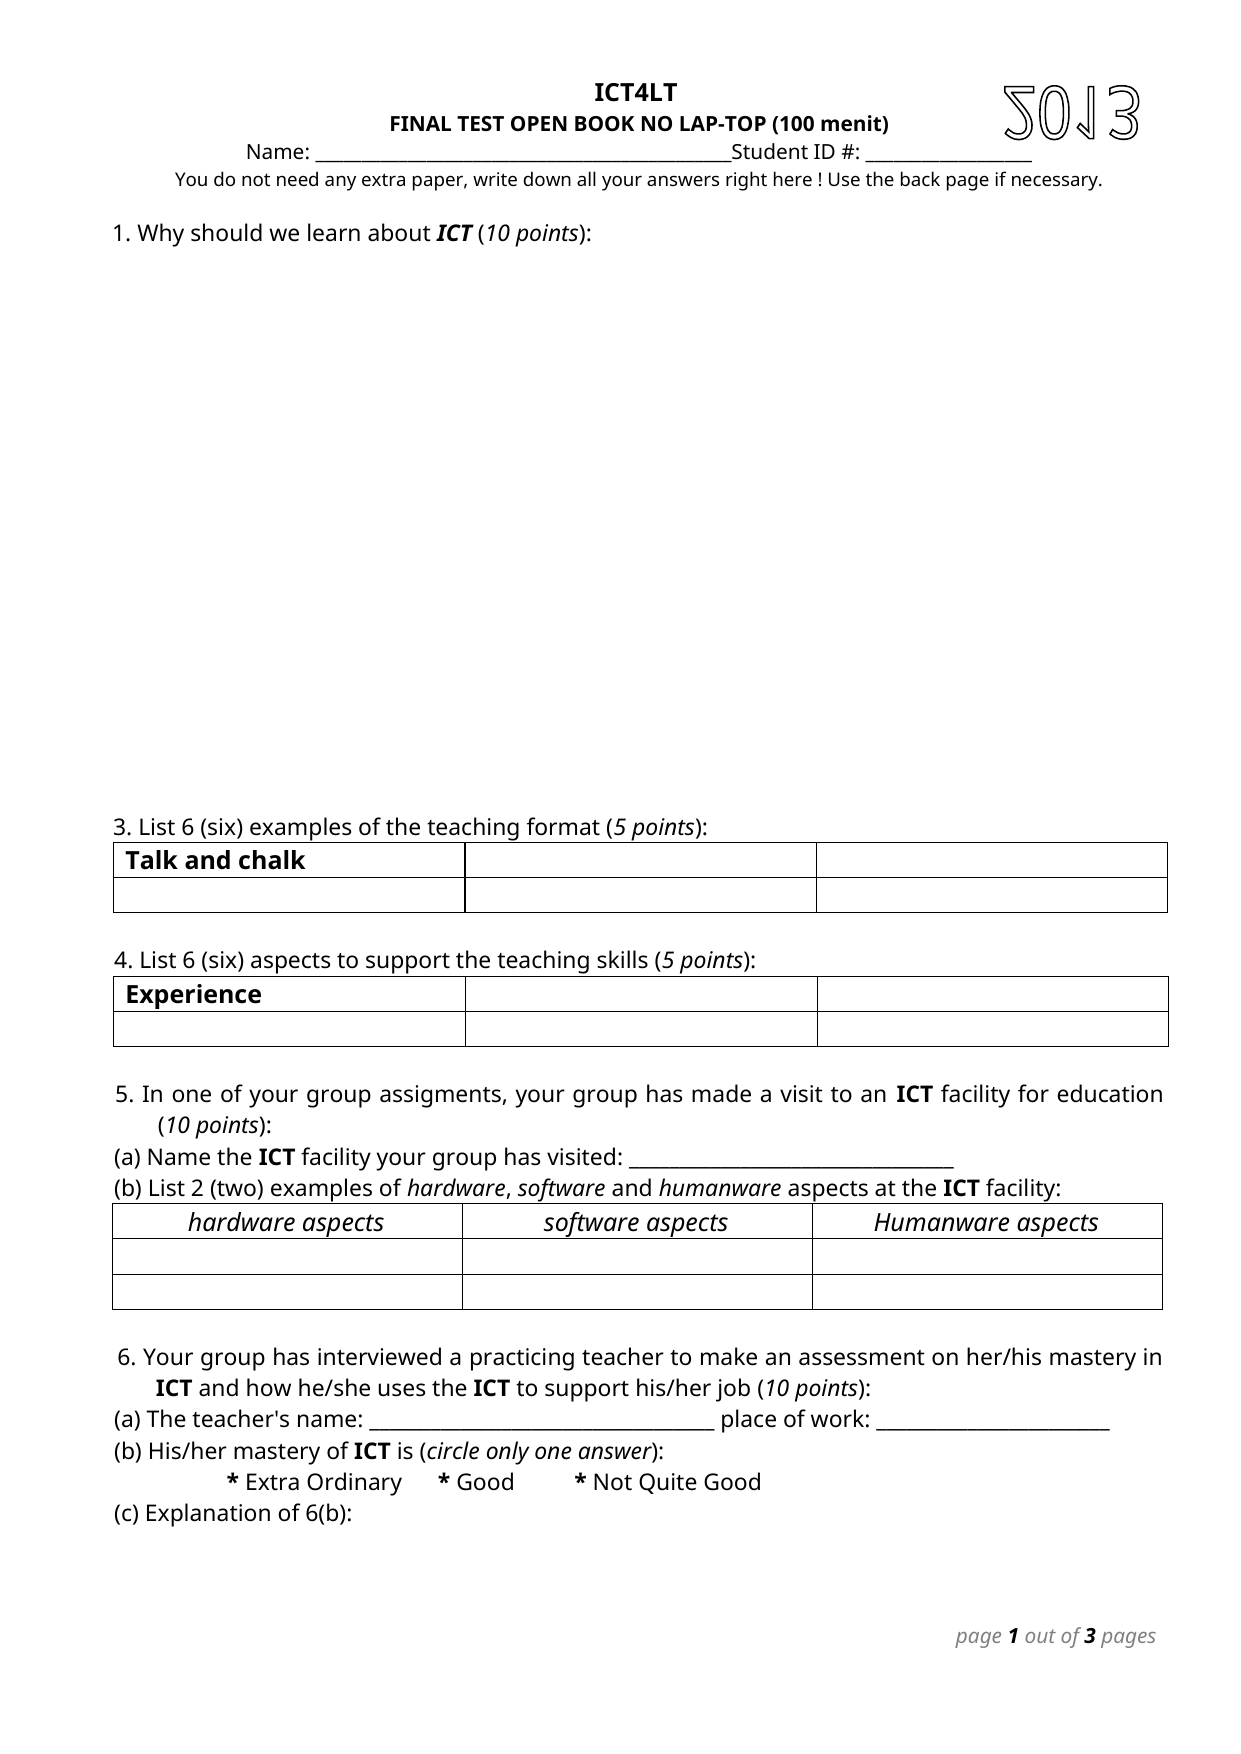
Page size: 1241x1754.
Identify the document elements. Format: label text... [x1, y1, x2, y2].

text (a) Name the ICT facility your group has visited: ________________________________ [114, 1141, 1164, 1172]
table_cell [113, 1239, 462, 1273]
table_cell [817, 878, 1167, 912]
table_cell [813, 1275, 1162, 1308]
text 3. List 6 (six) examples of the teaching format (5 points): [113, 811, 1164, 842]
text (a) The teacher's name: __________________________________ place of work: _______________________ [114, 1403, 1164, 1434]
table_cell [466, 878, 816, 912]
text 6. Your group has interviewed a practicing teacher to make an assessment on her/his mastery in ICT and how he/she uses the ICT to support his/her job (10 points): [117, 1341, 1164, 1403]
text 4. List 6 (six) aspects to support the teaching skills (5 points): [114, 944, 1164, 976]
table_cell [463, 1275, 812, 1308]
table_header [817, 843, 1167, 877]
table_cell [466, 1012, 817, 1046]
table_cell [818, 1012, 1168, 1046]
text (c) Explanation of 6(b): [114, 1497, 1164, 1528]
text 5. In one of your group assigments, your group has made a visit to an ICT facility for education (10 points): [115, 1078, 1164, 1141]
table_header hardware aspects [113, 1204, 462, 1238]
table_header software aspects [463, 1204, 812, 1238]
table_cell [114, 878, 464, 912]
table_header Humanware aspects [813, 1204, 1162, 1238]
table_cell [114, 1012, 465, 1046]
table_header [466, 843, 816, 877]
text (b) His/her mastery of ICT is (circle only one answer): [114, 1434, 1164, 1466]
text (b) List 2 (two) examples of hardware, software and humanware aspects at the ICT facility: [114, 1172, 1164, 1203]
text 1. Why should we learn about ICT (10 points): [112, 217, 1164, 248]
table_cell [813, 1239, 1162, 1273]
table_cell [463, 1239, 812, 1273]
table_header Talk and chalk [114, 843, 464, 877]
table_cell [113, 1275, 462, 1308]
table_header [466, 977, 817, 1011]
table_header [818, 977, 1168, 1011]
table_header Experience [114, 977, 465, 1011]
list * Extra Ordinary * Good * Not Quite Good [151, 1466, 1164, 1497]
